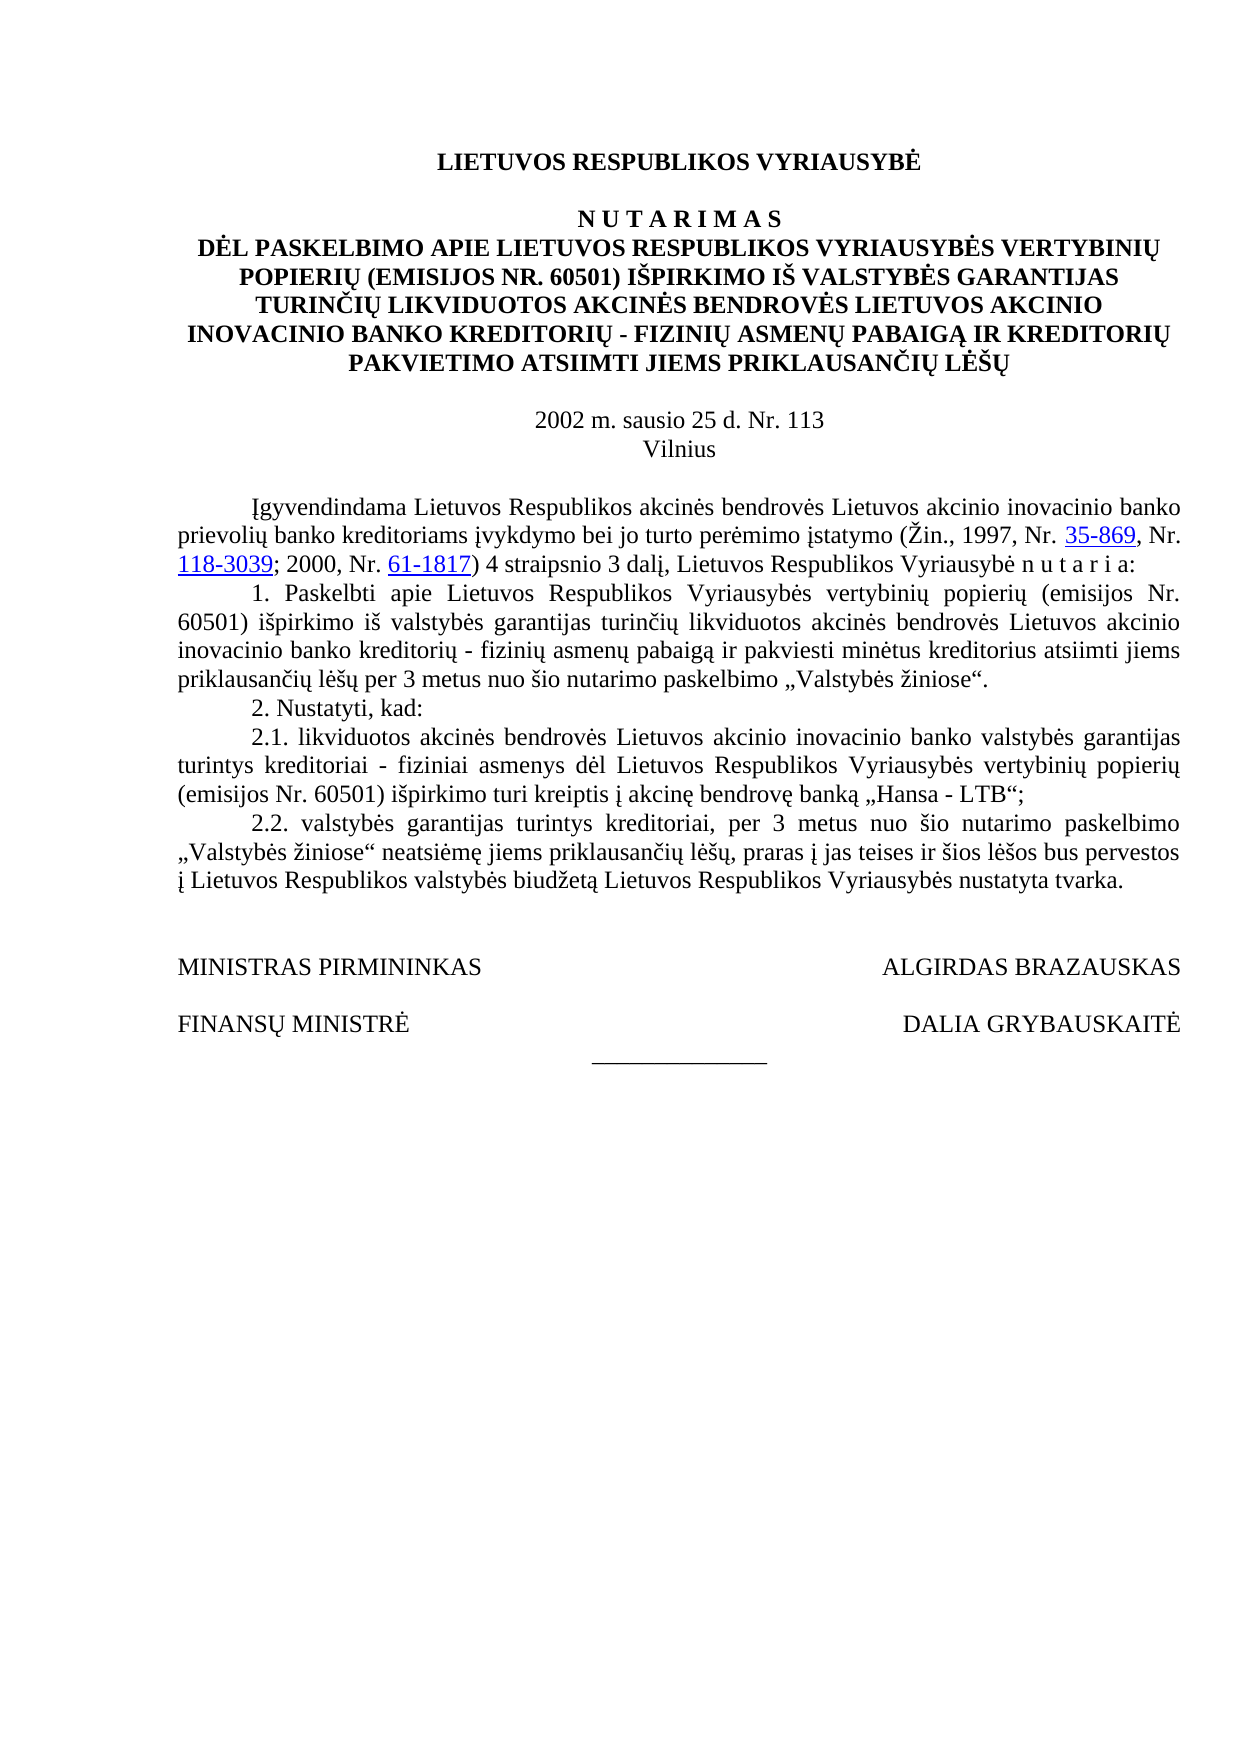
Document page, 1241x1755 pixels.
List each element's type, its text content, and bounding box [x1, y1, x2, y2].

text Įgyvendindama Lietuvos Respublikos akcinės bendrovės Lietuvos akcinio inovacinio banko prievolių banko kreditoriams įvykdymo bei jo turto perėmimo įstatymo (Žin., 1997, Nr. 35-869, Nr. 118-3039; 2000, Nr. 61-1817) 4 straipsnio 3 dalį, Lietuvos Respublikos Vyriausybė nutaria: [177, 492, 1181, 578]
text ______________ [177, 1038, 1181, 1067]
text DĖL PASKELBIMO APIE LIETUVOS RESPUBLIKOS VYRIAUSYBĖS VERTYBINIŲ POPIERIŲ (EMISIJOS NR. 60501) IŠPIRKIMO IŠ VALSTYBĖS GARANTIJAS TURINČIŲ LIKVIDUOTOS AKCINĖS BENDROVĖS LIETUVOS AKCINIO INOVACINIO BANKO KREDITORIŲ - FIZINIŲ ASMENŲ PABAIGĄ IR KREDITORIŲ PAKVIETIMO ATSIIMTI JIEMS PRIKLAUSANČIŲ LĖŠŲ [177, 233, 1181, 377]
text 1. Paskelbti apie Lietuvos Respublikos Vyriausybės vertybinių popierių (emisijos Nr. 60501) išpirkimo iš valstybės garantijas turinčių likviduotos akcinės bendrovės Lietuvos akcinio inovacinio banko kreditorių - fizinių asmenų pabaigą ir pakviesti minėtus kreditorius atsiimti jiems priklausančių lėšų per 3 metus nuo šio nutarimo paskelbimo „Valstybės žiniose“. [177, 578, 1181, 693]
text 2002 m. sausio 25 d. Nr. 113 [177, 406, 1181, 434]
text Vilnius [177, 434, 1181, 463]
text 2.2. valstybės garantijas turintys kreditoriai, per 3 metus nuo šio nutarimo paskelbimo „Valstybės žiniose“ neatsiėmę jiems priklausančių lėšų, praras į jas teises ir šios lėšos bus pervestos į Lietuvos Respublikos valstybės biudžetą Lietuvos Respublikos Vyriausybės nustatyta tvarka. [177, 808, 1181, 894]
text MINISTRAS PIRMININKAS ALGIRDAS BRAZAUSKAS [177, 952, 1181, 981]
text 2.1. likviduotos akcinės bendrovės Lietuvos akcinio inovacinio banko valstybės garantijas turintys kreditoriai - fiziniai asmenys dėl Lietuvos Respublikos Vyriausybės vertybinių popierių (emisijos Nr. 60501) išpirkimo turi kreiptis į akcinę bendrovę banką „Hansa - LTB“; [177, 722, 1181, 808]
text 2. Nustatyti, kad: [177, 693, 1181, 722]
text LIETUVOS RESPUBLIKOS VYRIAUSYBĖ [177, 147, 1181, 176]
text N U T A R I M A S [177, 204, 1181, 233]
text FINANSŲ MINISTRĖ DALIA GRYBAUSKAITĖ [177, 1009, 1181, 1038]
